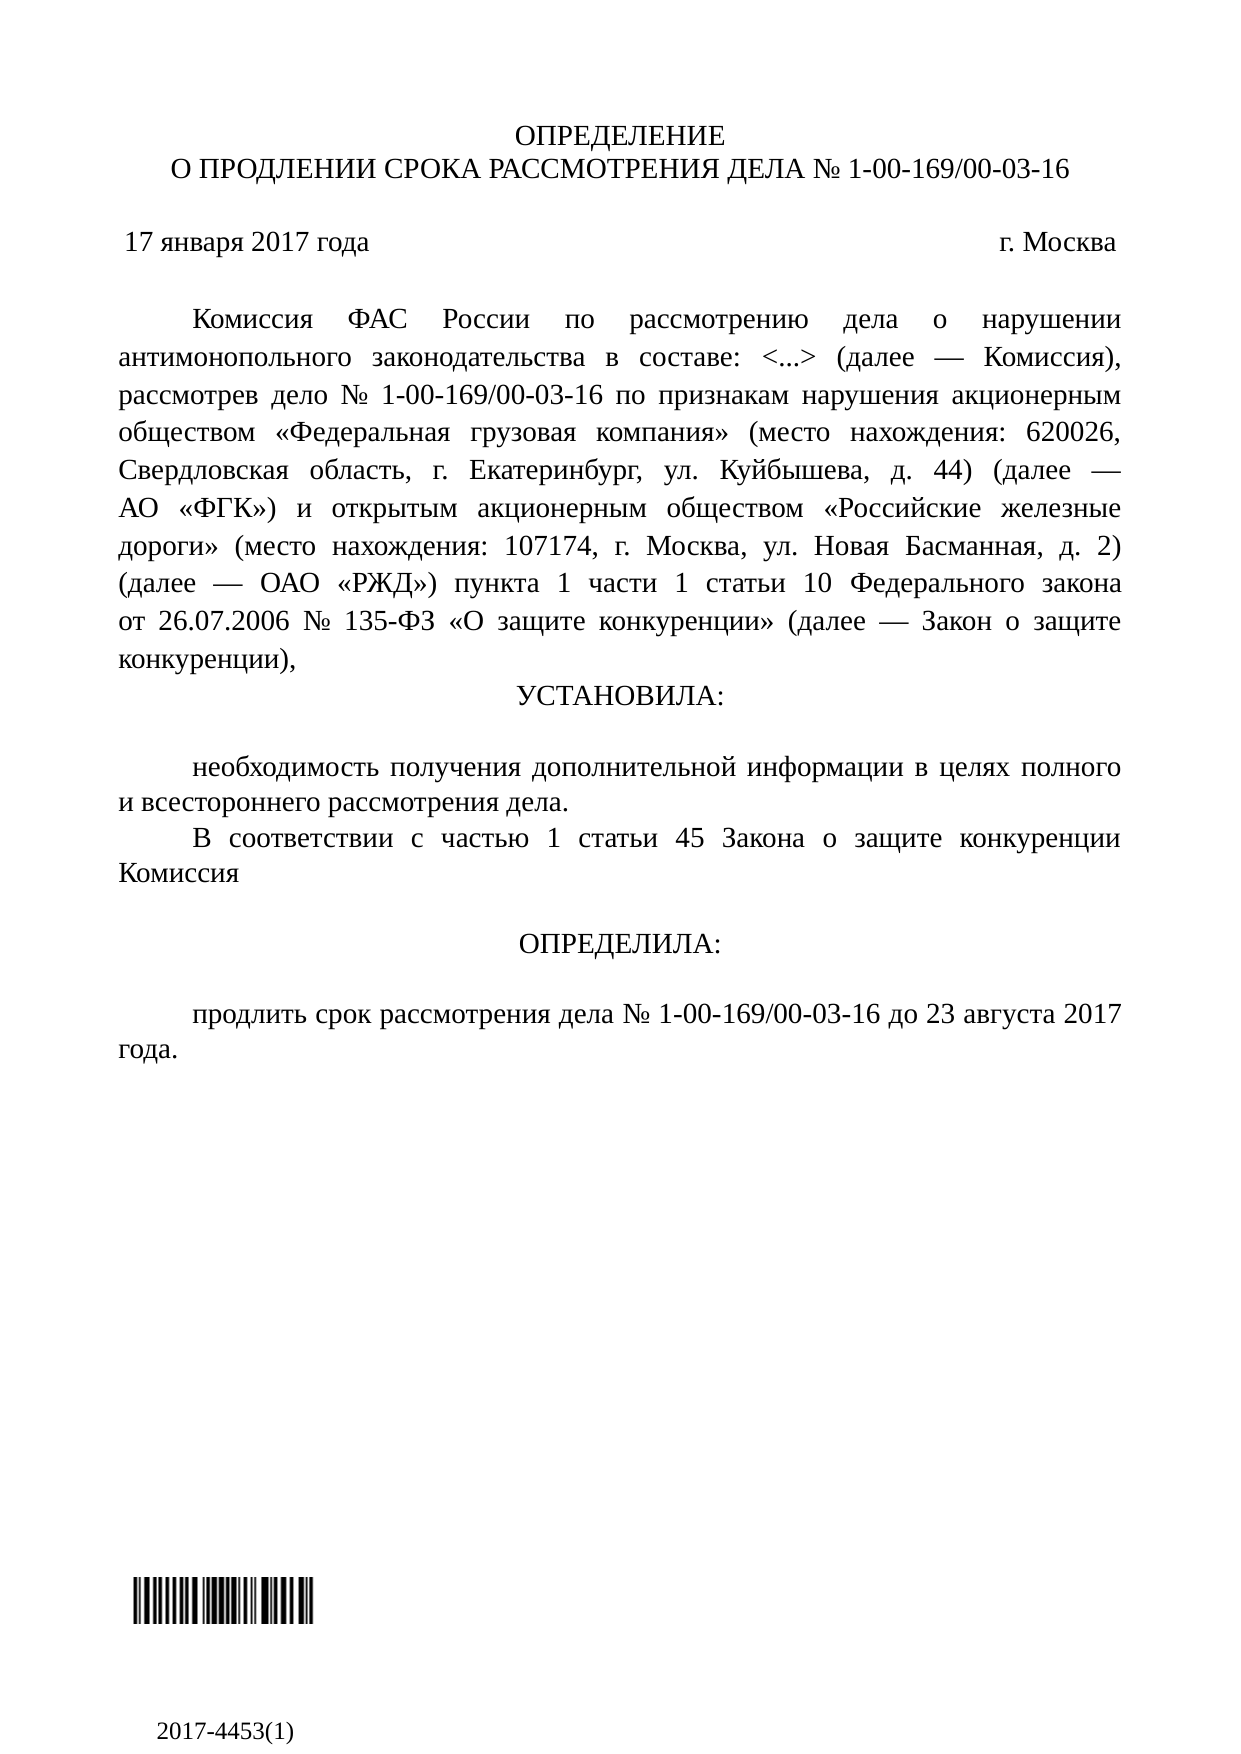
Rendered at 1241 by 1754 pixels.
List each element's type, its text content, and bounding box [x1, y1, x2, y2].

table_cell [620, 1416, 1122, 1461]
text УСТАНОВИЛА: [118, 678, 1122, 712]
table_header [118, 1101, 620, 1146]
text О ПРОДЛЕНИИ СРОКА РАССМОТРЕНИЯ ДЕЛА № 1-00-169/00-03-16 [118, 152, 1122, 185]
table_cell [620, 1236, 1122, 1281]
text продлить срок рассмотрения дела № 1-00-169/00-03-16 до 23 августа 2017 года. [118, 996, 1122, 1065]
table_cell [118, 1416, 620, 1461]
table_cell [620, 1371, 1122, 1416]
table_cell [620, 1146, 1122, 1191]
table_cell [118, 1326, 620, 1371]
table_cell [118, 1461, 620, 1506]
table_header [620, 1101, 1122, 1146]
text необходимость получения дополнительной информации в целях полного и всестороннего рассмотрения дела. [118, 749, 1122, 818]
table_cell [118, 1146, 620, 1191]
table_cell [118, 1191, 620, 1236]
table_cell [118, 1281, 620, 1326]
text ОПРЕДЕЛИЛА: [118, 926, 1122, 959]
table_cell [620, 1461, 1122, 1506]
text ОПРЕДЕЛЕНИЕ [118, 118, 1122, 152]
text Комиссия ФАС России по рассмотрению дела о нарушении антимонопольного законодательства в составе: <...> (далее — Комиссия), рассмотрев дело № 1-00-169/00-03-16 по признакам нарушения акционерным обществом «Федеральная грузовая компания» (место нахождения: 620026, Свердловская область, г. Екатеринбург, ул. Куйбышева, д. 44) (далее — АО «ФГК») и открытым акционерным обществом «Российские железные дороги» (место нахождения: 107174, г. Москва, ул. Новая Басманная, д. 2) (далее — ОАО «РЖД») пункта 1 части 1 статьи 10 Федерального закона от 26.07.2006 № 135-ФЗ «О защите конкуренции» (далее — Закон о защите конкуренции), [118, 301, 1122, 674]
picture [118, 1577, 331, 1624]
table_header г. Москва [620, 219, 1122, 264]
table_cell [620, 1326, 1122, 1371]
table_cell [620, 1191, 1122, 1236]
table_cell [620, 1281, 1122, 1326]
table_cell [118, 1371, 620, 1416]
table_cell [118, 1236, 620, 1281]
text В соответствии с частью 1 статьи 45 Закона о защите конкуренции Комиссия [118, 820, 1122, 889]
table_header 17 января 2017 года [118, 219, 620, 264]
